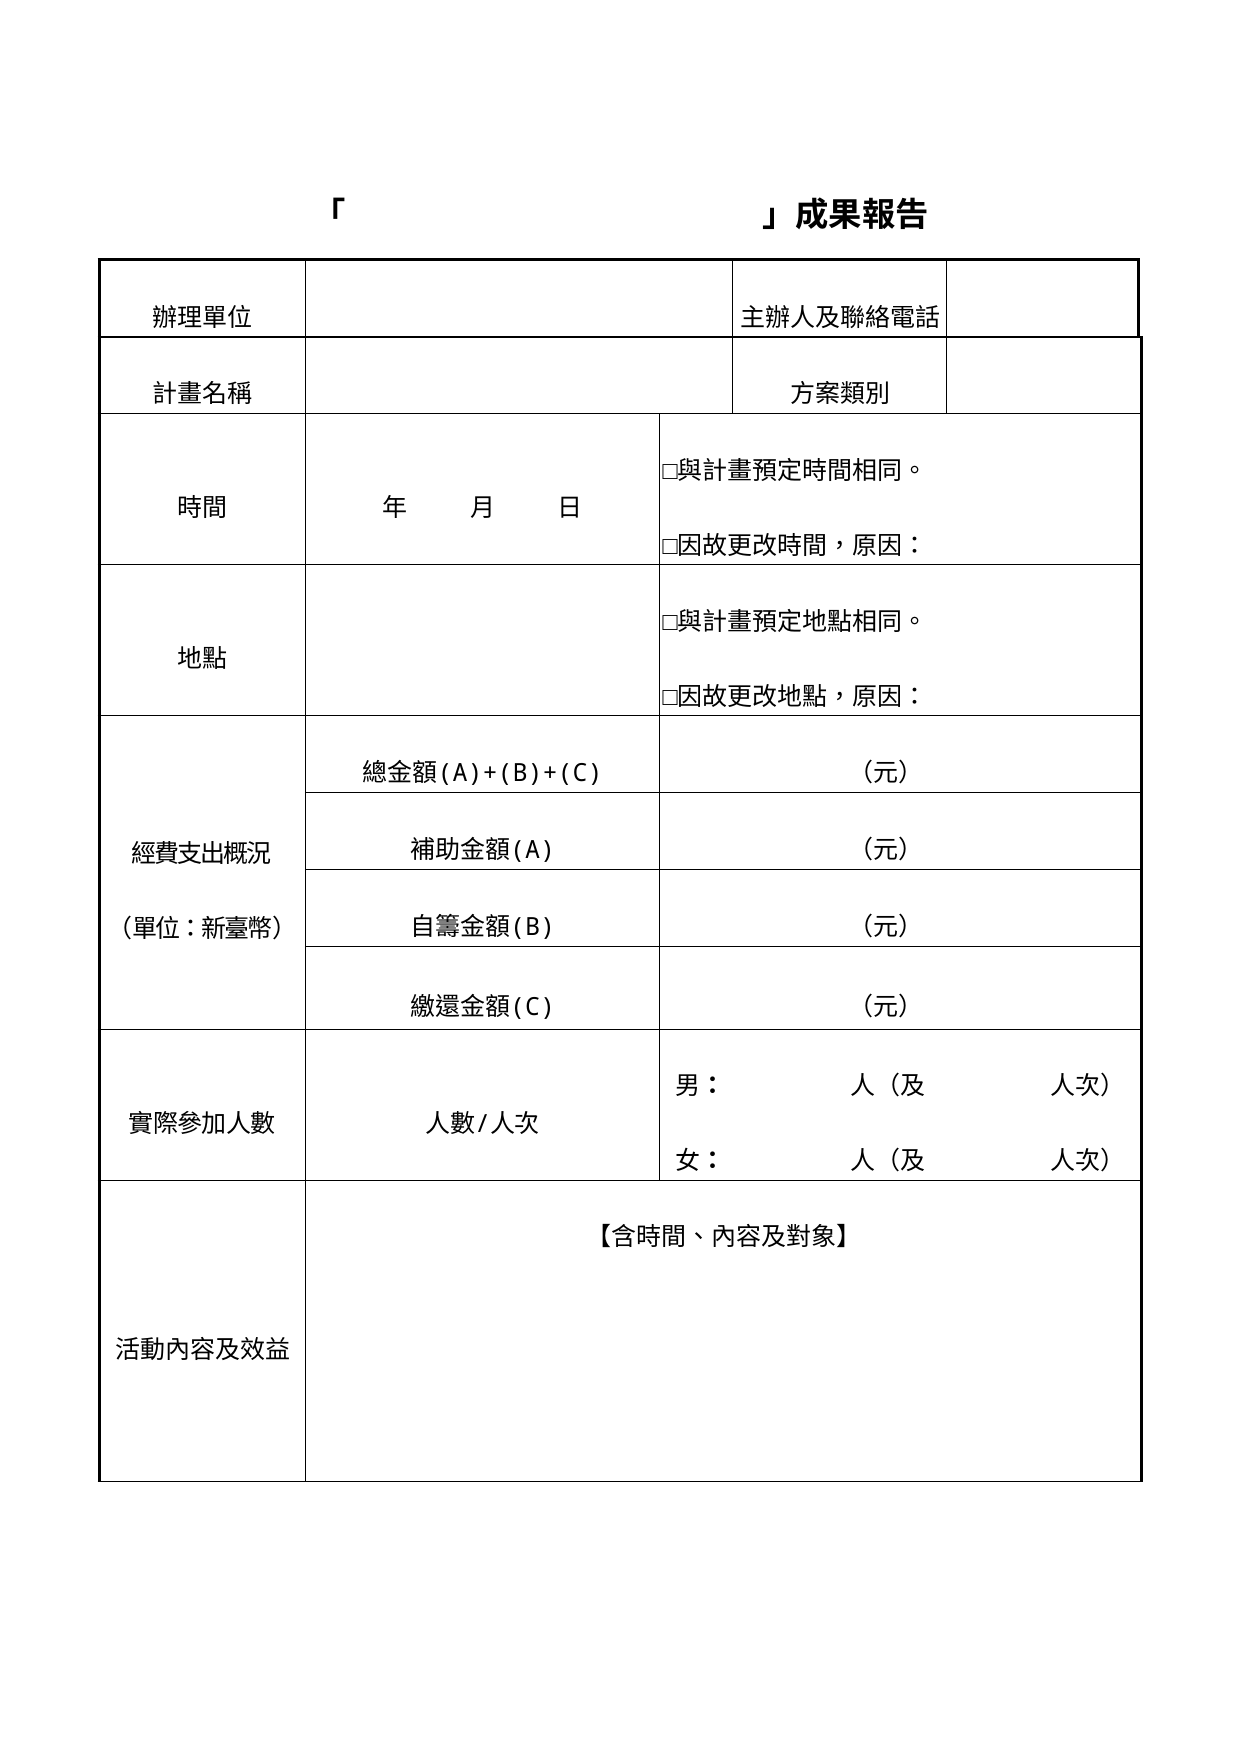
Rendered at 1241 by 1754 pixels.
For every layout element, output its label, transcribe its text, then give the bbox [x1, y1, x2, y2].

table_cell 年 月 日 [306, 414, 659, 564]
table_cell 方案類別 [733, 338, 946, 413]
table_cell 活動內容及效益 [101, 1181, 305, 1481]
table_cell 【含時間、內容及對象】 [306, 1181, 1140, 1481]
table_header [947, 261, 1137, 336]
table_cell （元） [660, 870, 1140, 946]
table_cell 經費支出概況 （單位：新臺幣） [101, 716, 305, 1028]
text 「 」成果報告 [112, 171, 1128, 233]
table_cell （元） [660, 947, 1140, 1028]
table_cell 補助金額(A) [306, 793, 659, 869]
table_cell 繳還金額(C) [306, 947, 659, 1028]
table_cell □與計畫預定時間相同。 □因故更改時間，原因： [660, 414, 1140, 564]
table_header [306, 261, 732, 336]
table_cell [306, 338, 732, 413]
table_cell （元） [660, 716, 1140, 792]
table_cell 總金額(A)+(B)+(C) [306, 716, 659, 792]
table_cell 時間 [101, 414, 305, 564]
table_cell 實際參加人數 [101, 1030, 305, 1179]
table_cell 自籌金額(B) [306, 870, 659, 946]
table_cell □與計畫預定地點相同。 □因故更改地點，原因： [660, 565, 1140, 715]
table_cell [306, 565, 659, 715]
table_cell 男： 人（及 人次） 女： 人（及 人次） [660, 1030, 1140, 1179]
table_cell （元） [660, 793, 1140, 869]
table_cell 計畫名稱 [101, 338, 305, 413]
table_header 主辦人及聯絡電話 [733, 261, 946, 336]
table_header 辦理單位 [101, 261, 305, 336]
table_cell 人數/人次 [306, 1030, 659, 1179]
table_cell [947, 338, 1140, 413]
table_cell 地點 [101, 565, 305, 715]
